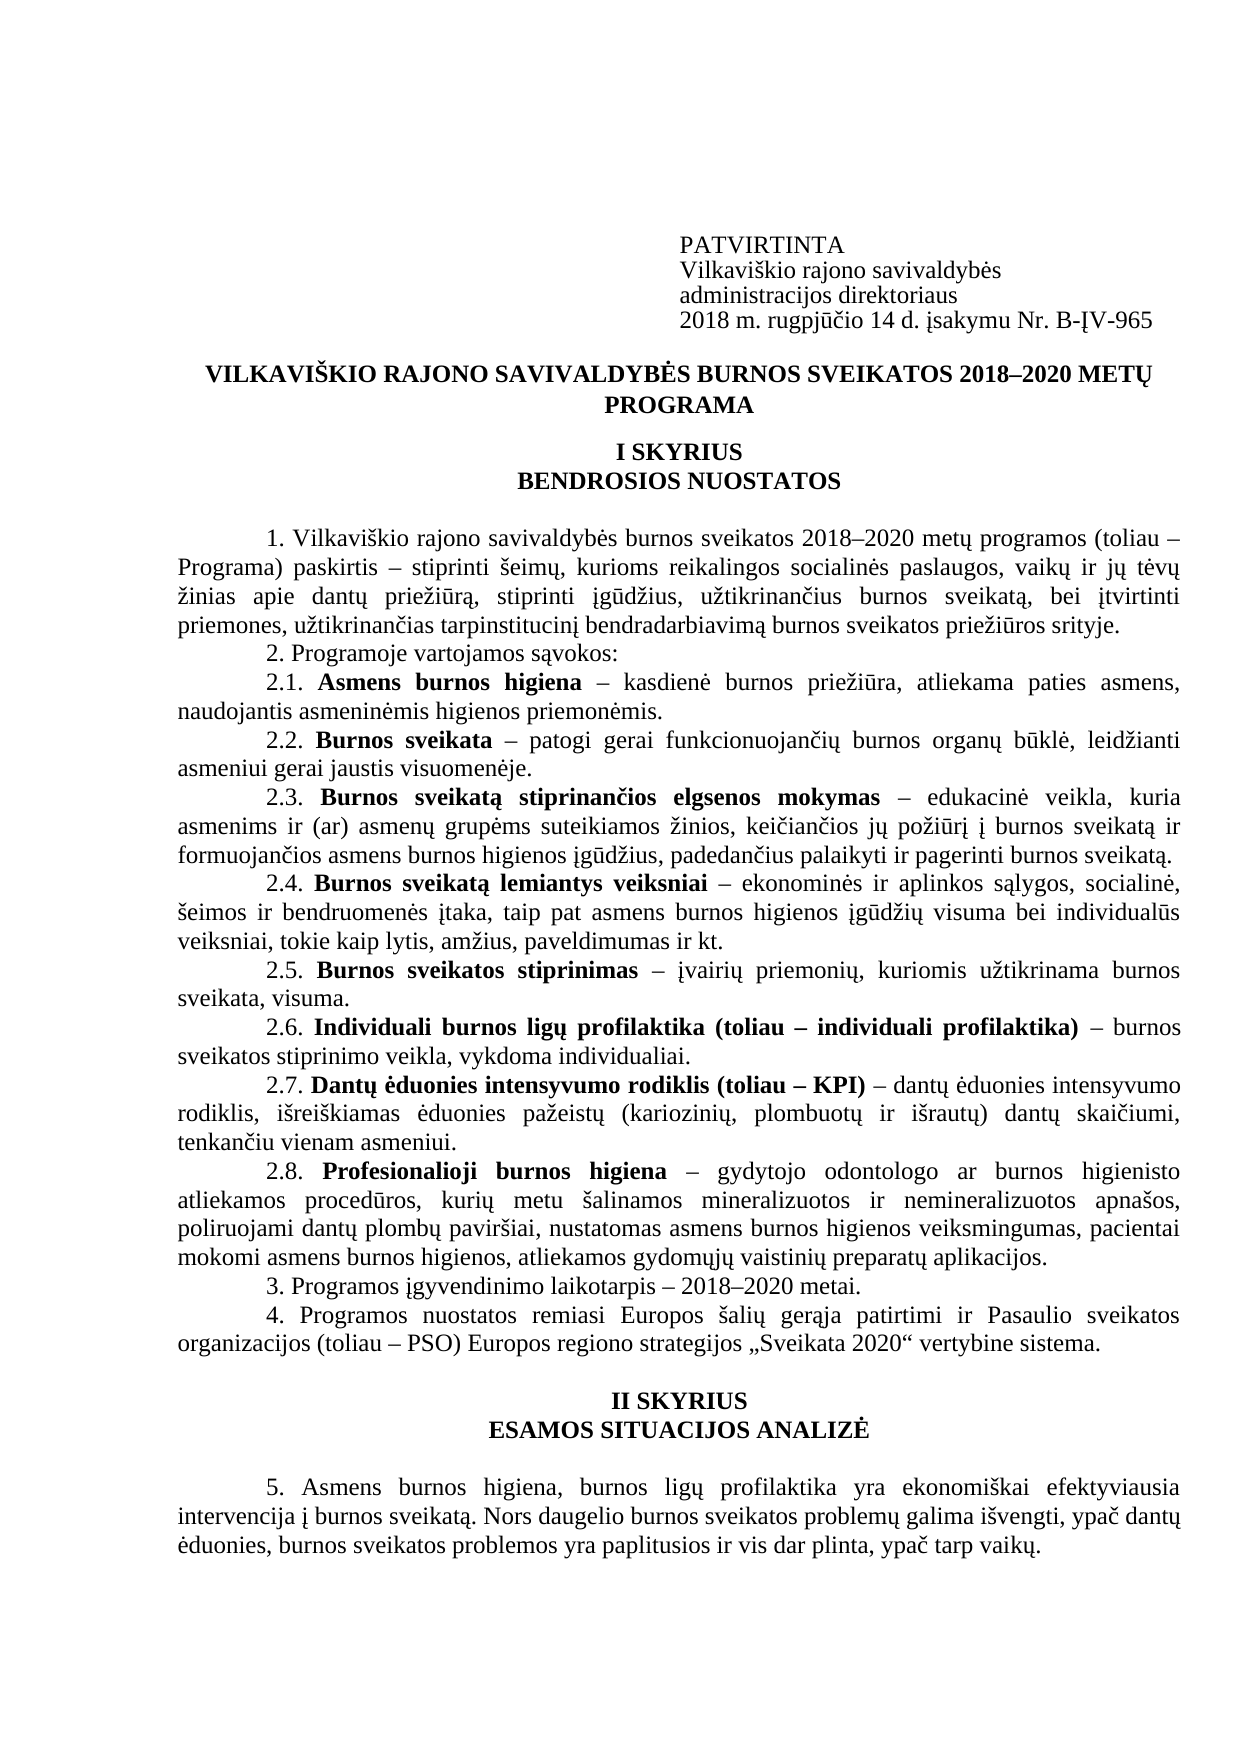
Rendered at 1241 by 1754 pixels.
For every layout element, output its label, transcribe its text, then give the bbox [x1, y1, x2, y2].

text 2.8. Profesionalioji burnos higiena – gydytojo odontologo ar burnos higienisto atliekamos procedūros, kurių metu šalinamos mineralizuotos ir nemineralizuotos apnašos, poliruojami dantų plombų paviršiai, nustatomas asmens burnos higienos veiksmingumas, pacientai mokomi asmens burnos higienos, atliekamos gydomųjų vaistinių preparatų aplikacijos. [177, 1156, 1181, 1271]
text 2.1. Asmens burnos higiena – kasdienė burnos priežiūra, atliekama paties asmens, naudojantis asmeninėmis higienos priemonėmis. [177, 667, 1181, 725]
text Vilkaviškio rajono savivaldybės [177, 259, 1181, 284]
text 2.6. Individuali burnos ligų profilaktika (toliau – individuali profilaktika) – burnos sveikatos stiprinimo veikla, vykdoma individualiai. [177, 1012, 1181, 1070]
text 5. Asmens burnos higiena, burnos ligų profilaktika yra ekonomiškai efektyviausia intervencija į burnos sveikatą. Nors daugelio burnos sveikatos problemų galima išvengti, ypač dantų ėduonies, burnos sveikatos problemos yra paplitusios ir vis dar plinta, ypač tarp vaikų. [177, 1472, 1181, 1558]
text 1. Vilkaviškio rajono savivaldybės burnos sveikatos 2018–2020 metų programos (toliau – Programa) paskirtis – stiprinti šeimų, kurioms reikalingos socialinės paslaugos, vaikų ir jų tėvų žinias apie dantų priežiūrą, stiprinti įgūdžius, užtikrinančius burnos sveikatą, bei įtvirtinti priemones, užtikrinančias tarpinstitucinį bendradarbiavimą burnos sveikatos priežiūros srityje. [177, 523, 1181, 638]
text BENDROSIOS NUOSTATOS [177, 466, 1181, 495]
text 2.2. Burnos sveikata – patogi gerai funkcionuojančių burnos organų būklė, leidžianti asmeniui gerai jaustis visuomenėje. [177, 725, 1181, 782]
text 2.7. Dantų ėduonies intensyvumo rodiklis (toliau – KPI) – dantų ėduonies intensyvumo rodiklis, išreiškiamas ėduonies pažeistų (kariozinių, plombuotų ir išrautų) dantų skaičiumi, tenkančiu vienam asmeniui. [177, 1070, 1181, 1156]
text I SKYRIUS [177, 437, 1181, 466]
text VILKAVIŠKIO RAJONO SAVIVALDYBĖS BURNOS SVEIKATOS 2018–2020 METŲ PROGRAMA [177, 359, 1181, 418]
text 2.5. Burnos sveikatos stiprinimas – įvairių priemonių, kuriomis užtikrinama burnos sveikata, visuma. [177, 955, 1181, 1012]
text 2018 m. rugpjūčio 14 d. įsakymu Nr. B-ĮV-965 [177, 309, 1181, 334]
text 2.3. Burnos sveikatą stiprinančios elgsenos mokymas – edukacinė veikla, kuria asmenims ir (ar) asmenų grupėms suteikiamos žinios, keičiančios jų požiūrį į burnos sveikatą ir formuojančios asmens burnos higienos įgūdžius, padedančius palaikyti ir pagerinti burnos sveikatą. [177, 782, 1181, 868]
text 3. Programos įgyvendinimo laikotarpis – 2018–2020 metai. [177, 1271, 1181, 1300]
text PATVIRTINTA [177, 234, 1181, 259]
text II SKYRIUS [177, 1386, 1181, 1415]
text 2. Programoje vartojamos sąvokos: [177, 638, 1181, 667]
text 4. Programos nuostatos remiasi Europos šalių gerąja patirtimi ir Pasaulio sveikatos organizacijos (toliau – PSO) Europos regiono strategijos „Sveikata 2020“ vertybine sistema. [177, 1300, 1181, 1357]
text 2.4. Burnos sveikatą lemiantys veiksniai – ekonominės ir aplinkos sąlygos, socialinė, šeimos ir bendruomenės įtaka, taip pat asmens burnos higienos įgūdžių visuma bei individualūs veiksniai, tokie kaip lytis, amžius, paveldimumas ir kt. [177, 868, 1181, 955]
text administracijos direktoriaus [177, 284, 1181, 309]
text ESAMOS SITUACIJOS ANALIZĖ [177, 1415, 1181, 1443]
